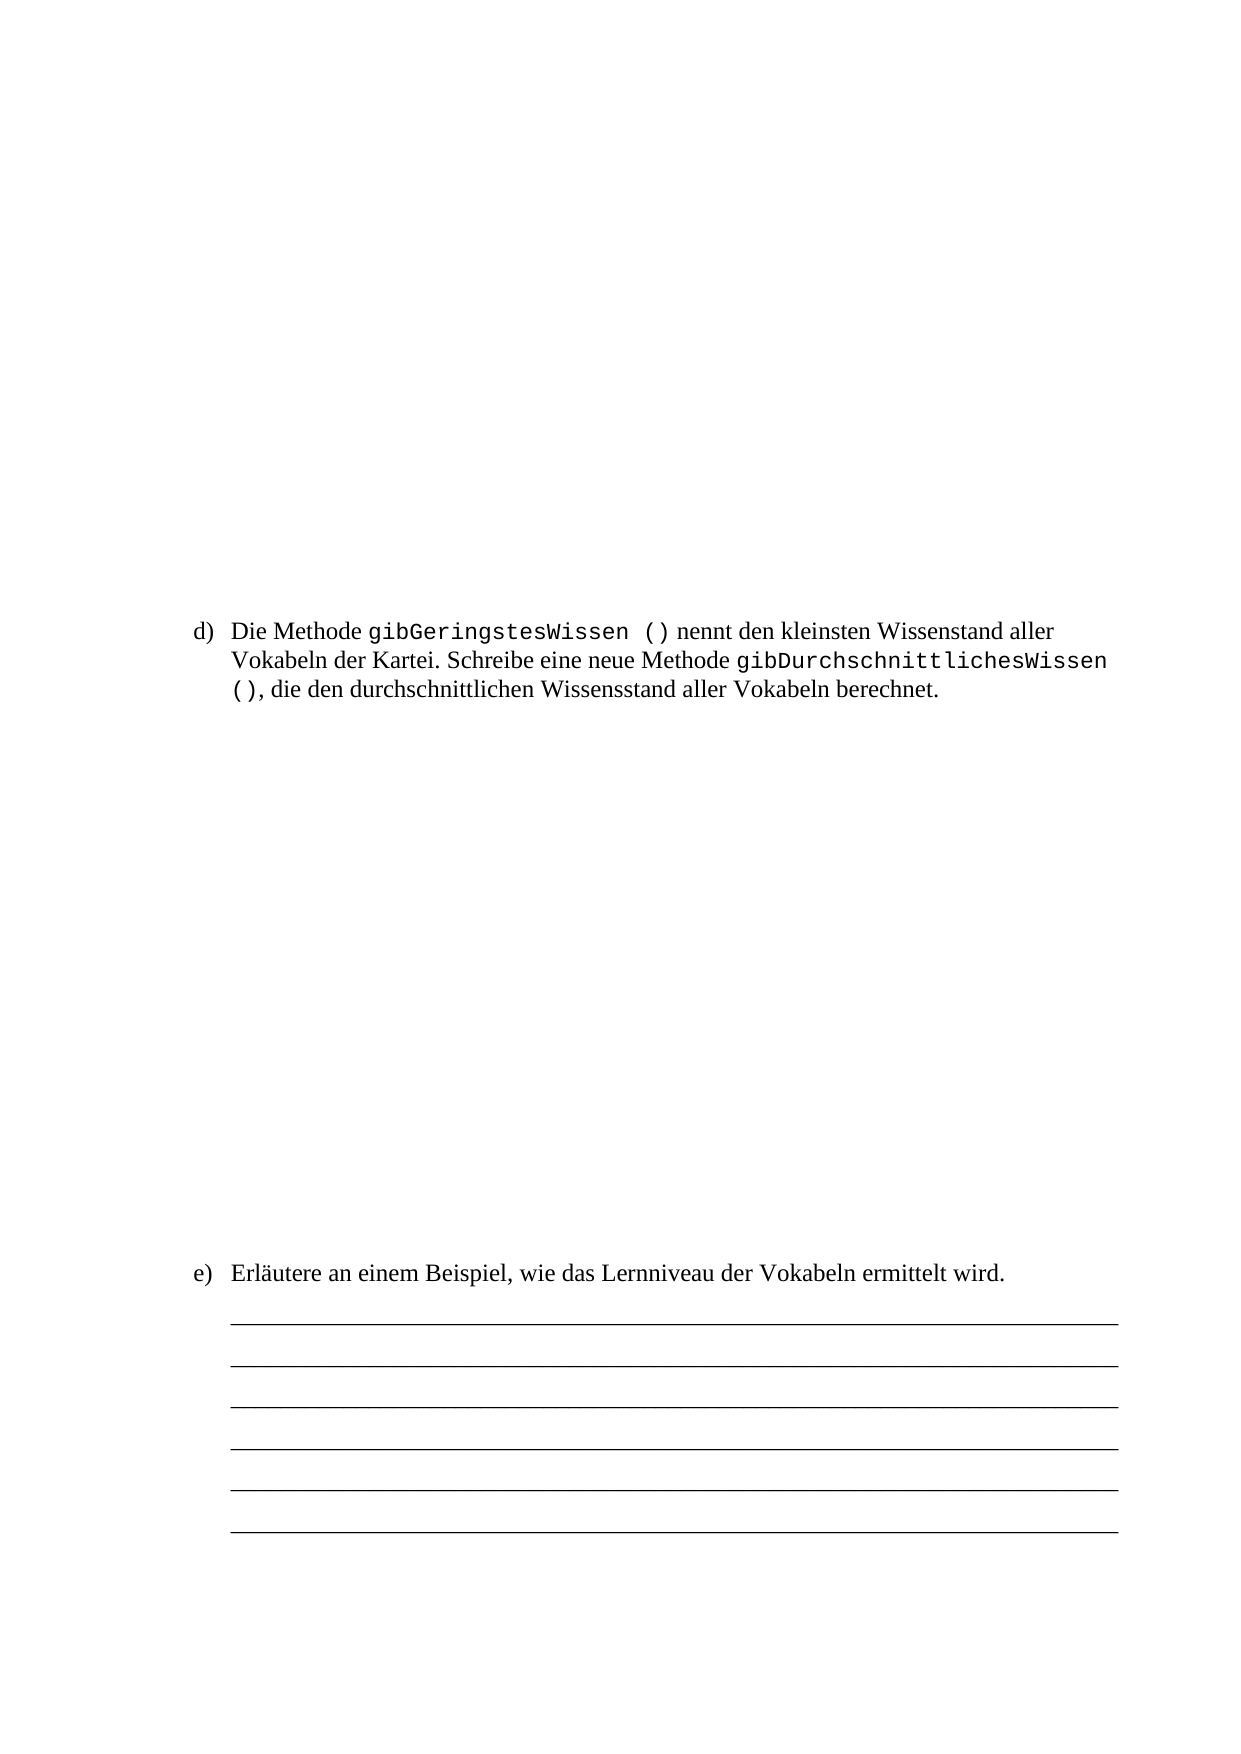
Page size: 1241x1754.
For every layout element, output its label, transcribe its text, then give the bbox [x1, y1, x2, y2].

list _______________________________________________________________________ [193, 1425, 1122, 1453]
list Die Methode gibGeringstesWissen () nennt den kleinsten Wissenstand aller Vokabeln der Kartei. Schreibe eine neue Methode gibDurchschnittlichesWissen (), die den durchschnittlichen Wissensstand aller Vokabeln berechnet. [193, 617, 1122, 705]
list Erläutere an einem Beispiel, wie das Lernniveau der Vokabeln ermittelt wird. [193, 1259, 1122, 1287]
list _______________________________________________________________________ [193, 1300, 1122, 1328]
list _______________________________________________________________________ [193, 1383, 1122, 1411]
list _______________________________________________________________________ [193, 1467, 1122, 1494]
list _______________________________________________________________________ [193, 1342, 1122, 1370]
list _______________________________________________________________________ [193, 1508, 1122, 1536]
